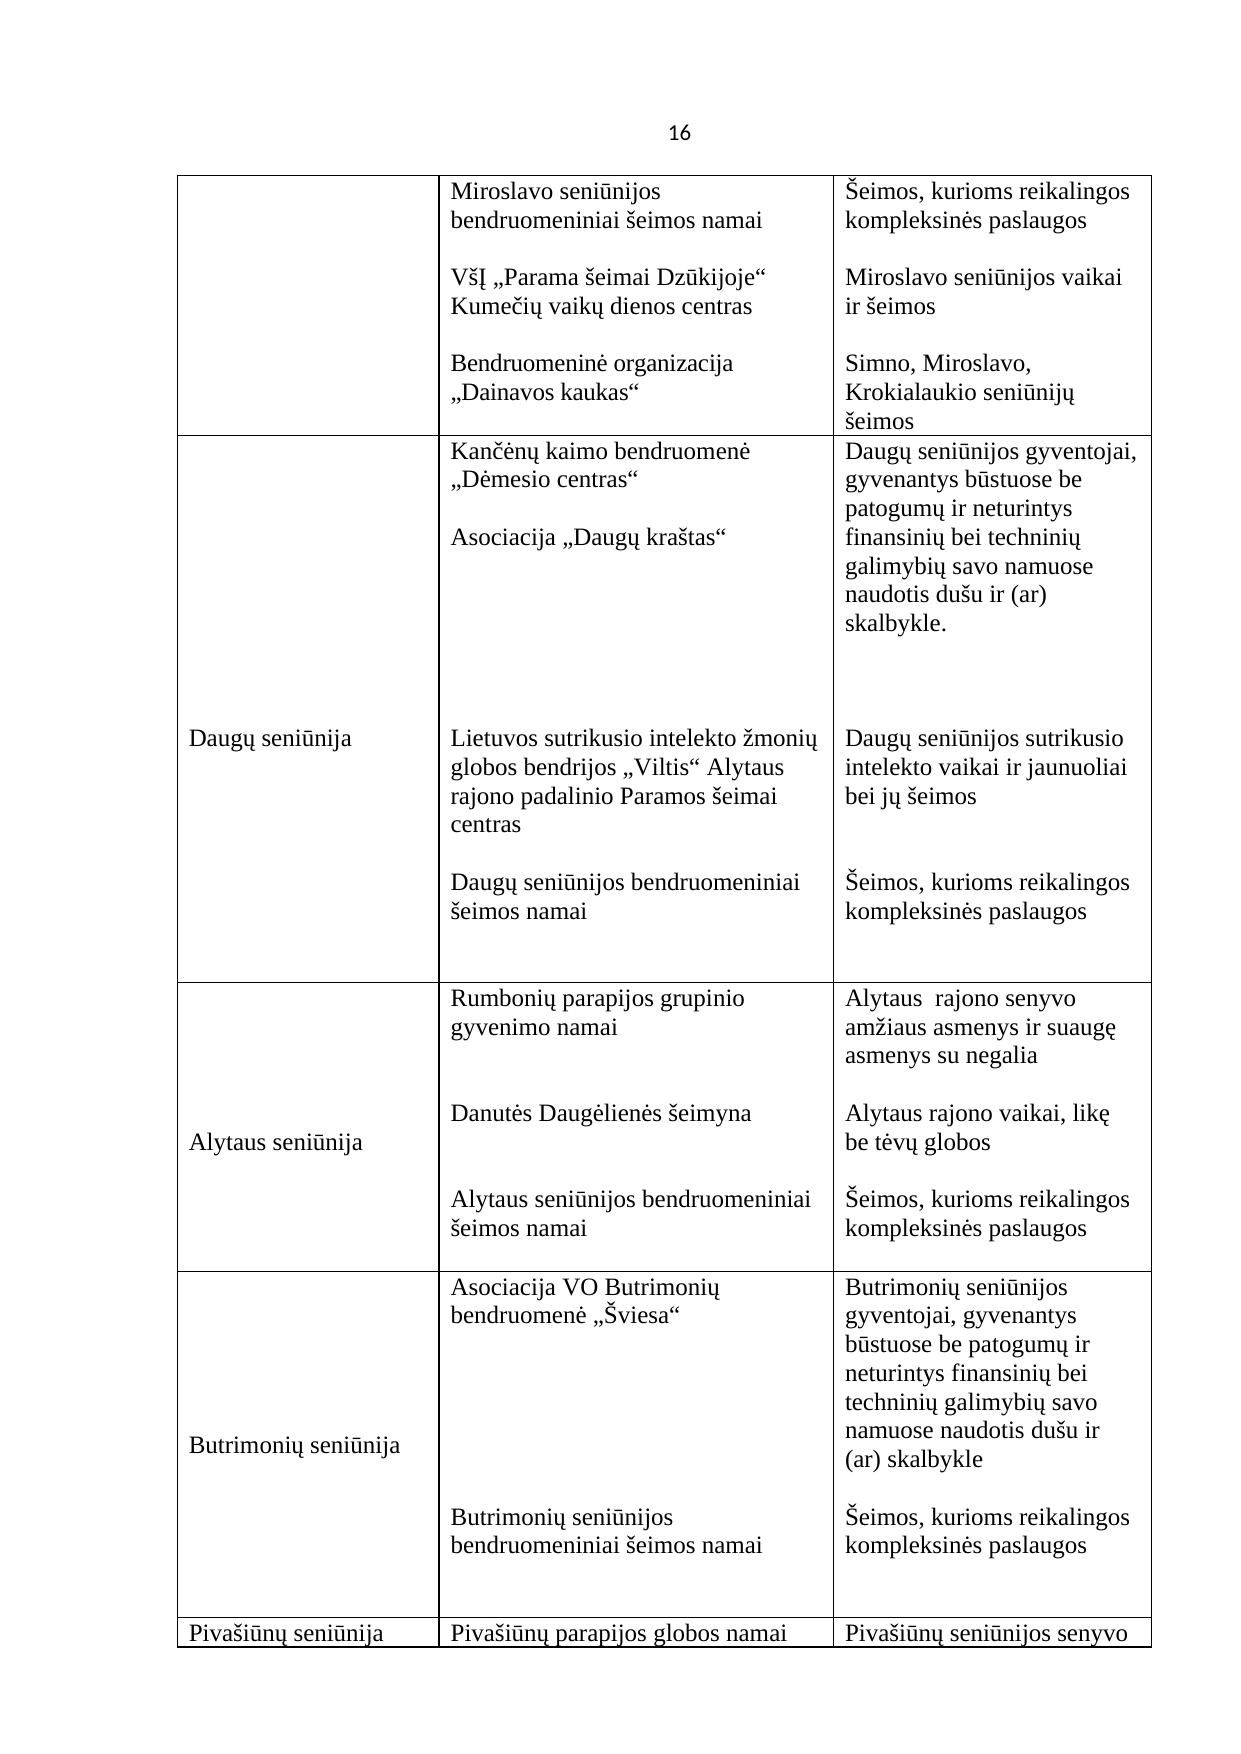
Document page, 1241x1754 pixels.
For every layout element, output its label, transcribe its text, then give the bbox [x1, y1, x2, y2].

table_cell [178, 176, 438, 435]
table_cell Daugų seniūnijos gyventojai, gyvenantys būstuose be patogumų ir neturintys finansinių bei techninių galimybių savo namuose naudotis dušu ir (ar) skalbykle. Daugų seniūnijos sutrikusio intelekto vaikai ir jaunuoliai bei jų šeimos Šeimos, kurioms reikalingos kompleksinės paslaugos [834, 436, 1151, 982]
table_cell Pivašiūnų seniūnijos senyvo [834, 1618, 1151, 1646]
table_cell Rumbonių parapijos grupinio gyvenimo namai Danutės Daugėlienės šeimyna Alytaus seniūnijos bendruomeniniai šeimos namai [440, 983, 833, 1271]
table_cell Pivašiūnų parapijos globos namai [440, 1618, 833, 1646]
table_cell Pivašiūnų seniūnija [178, 1618, 438, 1646]
table_cell Alytaus rajono senyvo amžiaus asmenys ir suaugę asmenys su negalia Alytaus rajono vaikai, likę be tėvų globos Šeimos, kurioms reikalingos kompleksinės paslaugos [834, 983, 1151, 1271]
table_cell Alytaus seniūnija [178, 983, 438, 1271]
table_cell Daugų seniūnija [178, 436, 438, 982]
table_cell Kančėnų kaimo bendruomenė „Dėmesio centras“ Asociacija „Daugų kraštas“ Lietuvos sutrikusio intelekto žmonių globos bendrijos „Viltis“ Alytaus rajono padalinio Paramos šeimai centras Daugų seniūnijos bendruomeniniai šeimos namai [440, 436, 833, 982]
table_cell Butrimonių seniūnija [178, 1272, 438, 1617]
table_cell Butrimonių seniūnijos gyventojai, gyvenantys būstuose be patogumų ir neturintys finansinių bei techninių galimybių savo namuose naudotis dušu ir (ar) skalbykle Šeimos, kurioms reikalingos kompleksinės paslaugos [834, 1272, 1151, 1617]
table_cell Miroslavo seniūnijos bendruomeniniai šeimos namai VšĮ „Parama šeimai Dzūkijoje“ Kumečių vaikų dienos centras Bendruomeninė organizacija „Dainavos kaukas“ [440, 176, 833, 435]
table_cell Šeimos, kurioms reikalingos kompleksinės paslaugos Miroslavo seniūnijos vaikai ir šeimos Simno, Miroslavo, Krokialaukio seniūnijų šeimos [834, 176, 1151, 435]
table_cell Asociacija VO Butrimonių bendruomenė „Šviesa“ Butrimonių seniūnijos bendruomeniniai šeimos namai [440, 1272, 833, 1617]
